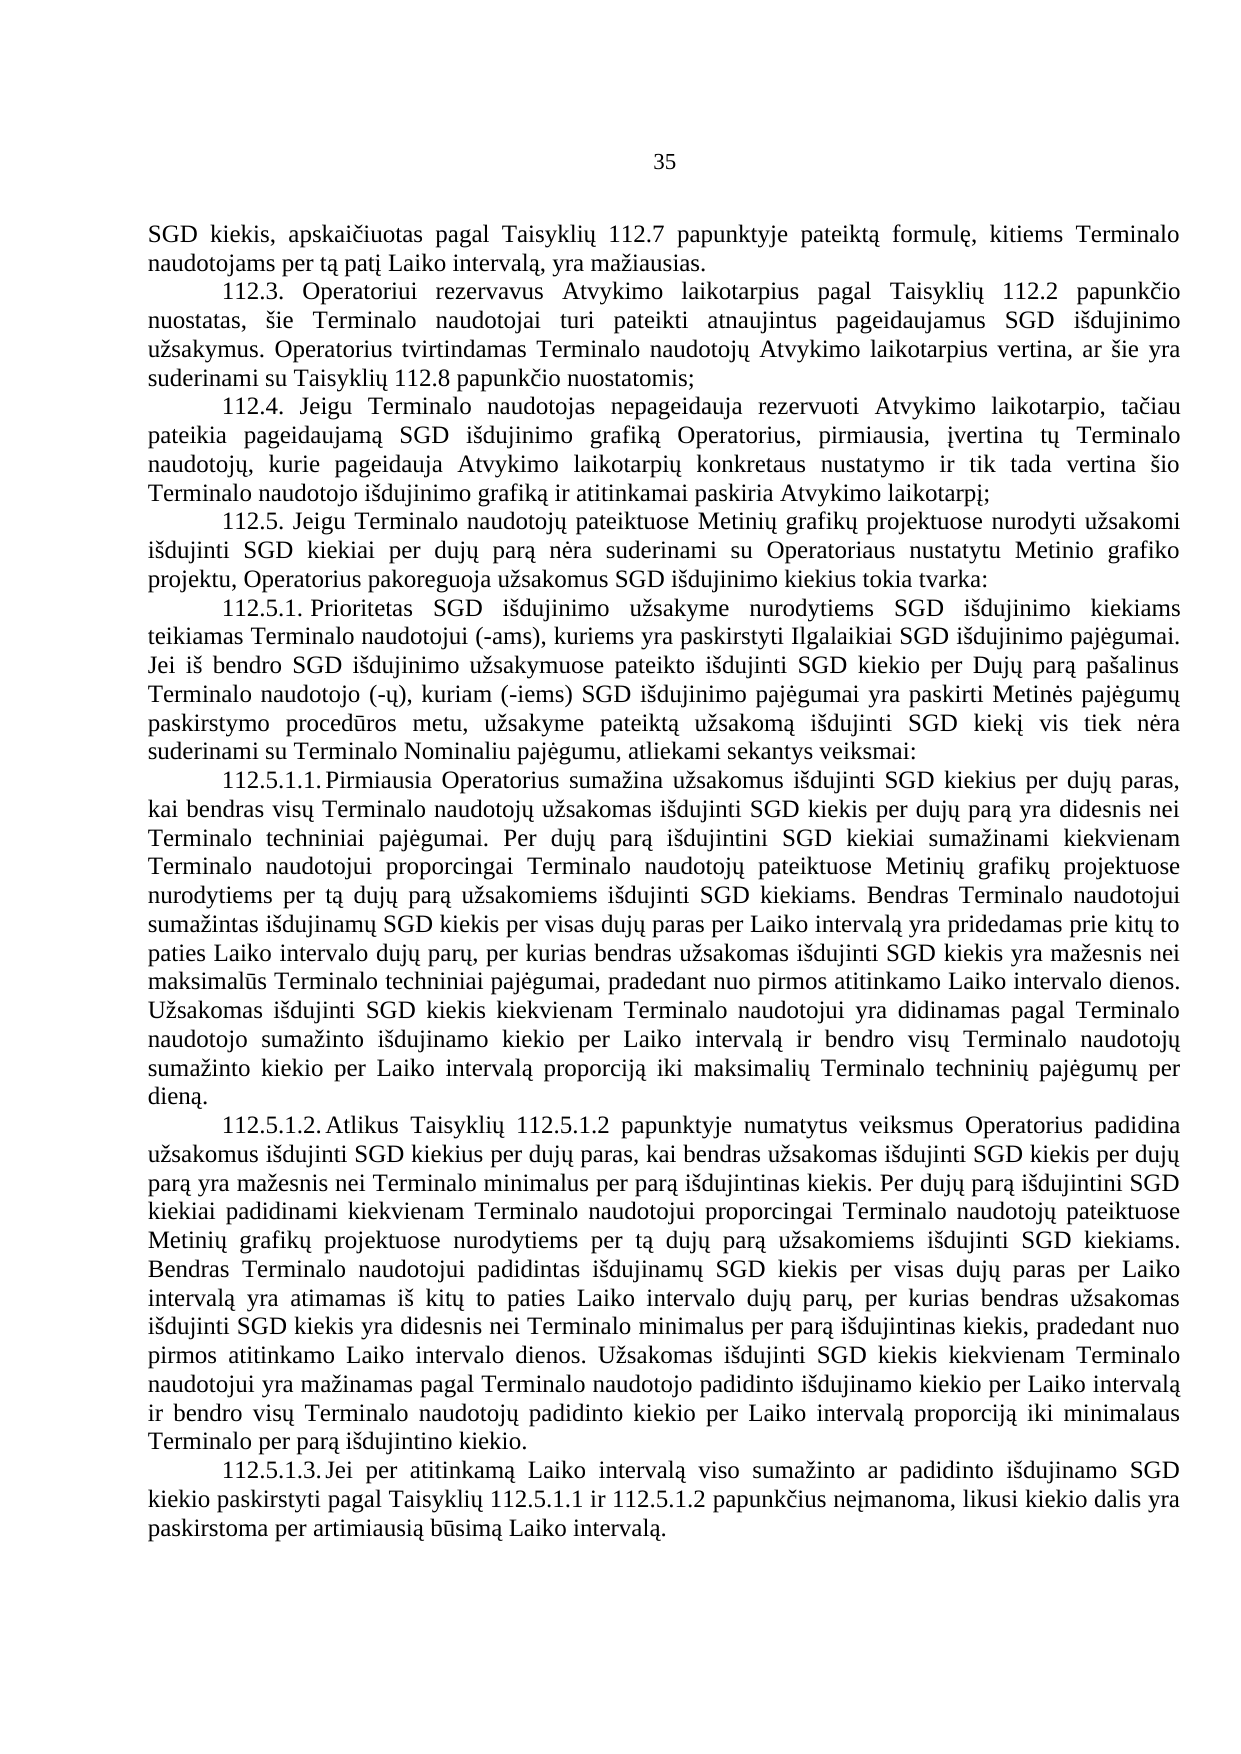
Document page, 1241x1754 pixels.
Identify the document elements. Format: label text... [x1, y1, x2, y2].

text 112.3. Operatoriui rezervavus Atvykimo laikotarpius pagal Taisyklių 112.2 papunkčio nuostatas, šie Terminalo naudotojai turi pateikti atnaujintus pageidaujamus SGD išdujinimo užsakymus. Operatorius tvirtindamas Terminalo naudotojų Atvykimo laikotarpius vertina, ar šie yra suderinami su Taisyklių 112.8 papunkčio nuostatomis; [148, 276, 1181, 391]
text 112.5.1. Prioritetas SGD išdujinimo užsakyme nurodytiems SGD išdujinimo kiekiams teikiamas Terminalo naudotojui (-ams), kuriems yra paskirstyti Ilgalaikiai SGD išdujinimo pajėgumai. Jei iš bendro SGD išdujinimo užsakymuose pateikto išdujinti SGD kiekio per Dujų parą pašalinus Terminalo naudotojo (-ų), kuriam (-iems) SGD išdujinimo pajėgumai yra paskirti Metinės pajėgumų paskirstymo procedūros metu, užsakyme pateiktą užsakomą išdujinti SGD kiekį vis tiek nėra suderinami su Terminalo Nominaliu pajėgumu, atliekami sekantys veiksmai: [148, 593, 1181, 765]
text 112.5.1.3. Jei per atitinkamą Laiko intervalą viso sumažinto ar padidinto išdujinamo SGD kiekio paskirstyti pagal Taisyklių 112.5.1.1 ir 112.5.1.2 papunkčius neįmanoma, likusi kiekio dalis yra paskirstoma per artimiausią būsimą Laiko intervalą. [148, 1455, 1181, 1541]
text 112.4. Jeigu Terminalo naudotojas nepageidauja rezervuoti Atvykimo laikotarpio, tačiau pateikia pageidaujamą SGD išdujinimo grafiką Operatorius, pirmiausia, įvertina tų Terminalo naudotojų, kurie pageidauja Atvykimo laikotarpių konkretaus nustatymo ir tik tada vertina šio Terminalo naudotojo išdujinimo grafiką ir atitinkamai paskiria Atvykimo laikotarpį; [148, 391, 1181, 506]
text 112.5.1.1. Pirmiausia Operatorius sumažina užsakomus išdujinti SGD kiekius per dujų paras, kai bendras visų Terminalo naudotojų užsakomas išdujinti SGD kiekis per dujų parą yra didesnis nei Terminalo techniniai pajėgumai. Per dujų parą išdujintini SGD kiekiai sumažinami kiekvienam Terminalo naudotojui proporcingai Terminalo naudotojų pateiktuose Metinių grafikų projektuose nurodytiems per tą dujų parą užsakomiems išdujinti SGD kiekiams. Bendras Terminalo naudotojui sumažintas išdujinamų SGD kiekis per visas dujų paras per Laiko intervalą yra pridedamas prie kitų to paties Laiko intervalo dujų parų, per kurias bendras užsakomas išdujinti SGD kiekis yra mažesnis nei maksimalūs Terminalo techniniai pajėgumai, pradedant nuo pirmos atitinkamo Laiko intervalo dienos. Užsakomas išdujinti SGD kiekis kiekvienam Terminalo naudotojui yra didinamas pagal Terminalo naudotojo sumažinto išdujinamo kiekio per Laiko intervalą ir bendro visų Terminalo naudotojų sumažinto kiekio per Laiko intervalą proporciją iki maksimalių Terminalo techninių pajėgumų per dieną. [148, 765, 1181, 1110]
text SGD kiekis, apskaičiuotas pagal Taisyklių 112.7 papunktyje pateiktą formulę, kitiems Terminalo naudotojams per tą patį Laiko intervalą, yra mažiausias. [148, 219, 1181, 276]
text 112.5.1.2. Atlikus Taisyklių 112.5.1.2 papunktyje numatytus veiksmus Operatorius padidina užsakomus išdujinti SGD kiekius per dujų paras, kai bendras užsakomas išdujinti SGD kiekis per dujų parą yra mažesnis nei Terminalo minimalus per parą išdujintinas kiekis. Per dujų parą išdujintini SGD kiekiai padidinami kiekvienam Terminalo naudotojui proporcingai Terminalo naudotojų pateiktuose Metinių grafikų projektuose nurodytiems per tą dujų parą užsakomiems išdujinti SGD kiekiams. Bendras Terminalo naudotojui padidintas išdujinamų SGD kiekis per visas dujų paras per Laiko intervalą yra atimamas iš kitų to paties Laiko intervalo dujų parų, per kurias bendras užsakomas išdujinti SGD kiekis yra didesnis nei Terminalo minimalus per parą išdujintinas kiekis, pradedant nuo pirmos atitinkamo Laiko intervalo dienos. Užsakomas išdujinti SGD kiekis kiekvienam Terminalo naudotojui yra mažinamas pagal Terminalo naudotojo padidinto išdujinamo kiekio per Laiko intervalą ir bendro visų Terminalo naudotojų padidinto kiekio per Laiko intervalą proporciją iki minimalaus Terminalo per parą išdujintino kiekio. [148, 1110, 1181, 1455]
text 112.5. Jeigu Terminalo naudotojų pateiktuose Metinių grafikų projektuose nurodyti užsakomi išdujinti SGD kiekiai per dujų parą nėra suderinami su Operatoriaus nustatytu Metinio grafiko projektu, Operatorius pakoreguoja užsakomus SGD išdujinimo kiekius tokia tvarka: [148, 506, 1181, 593]
